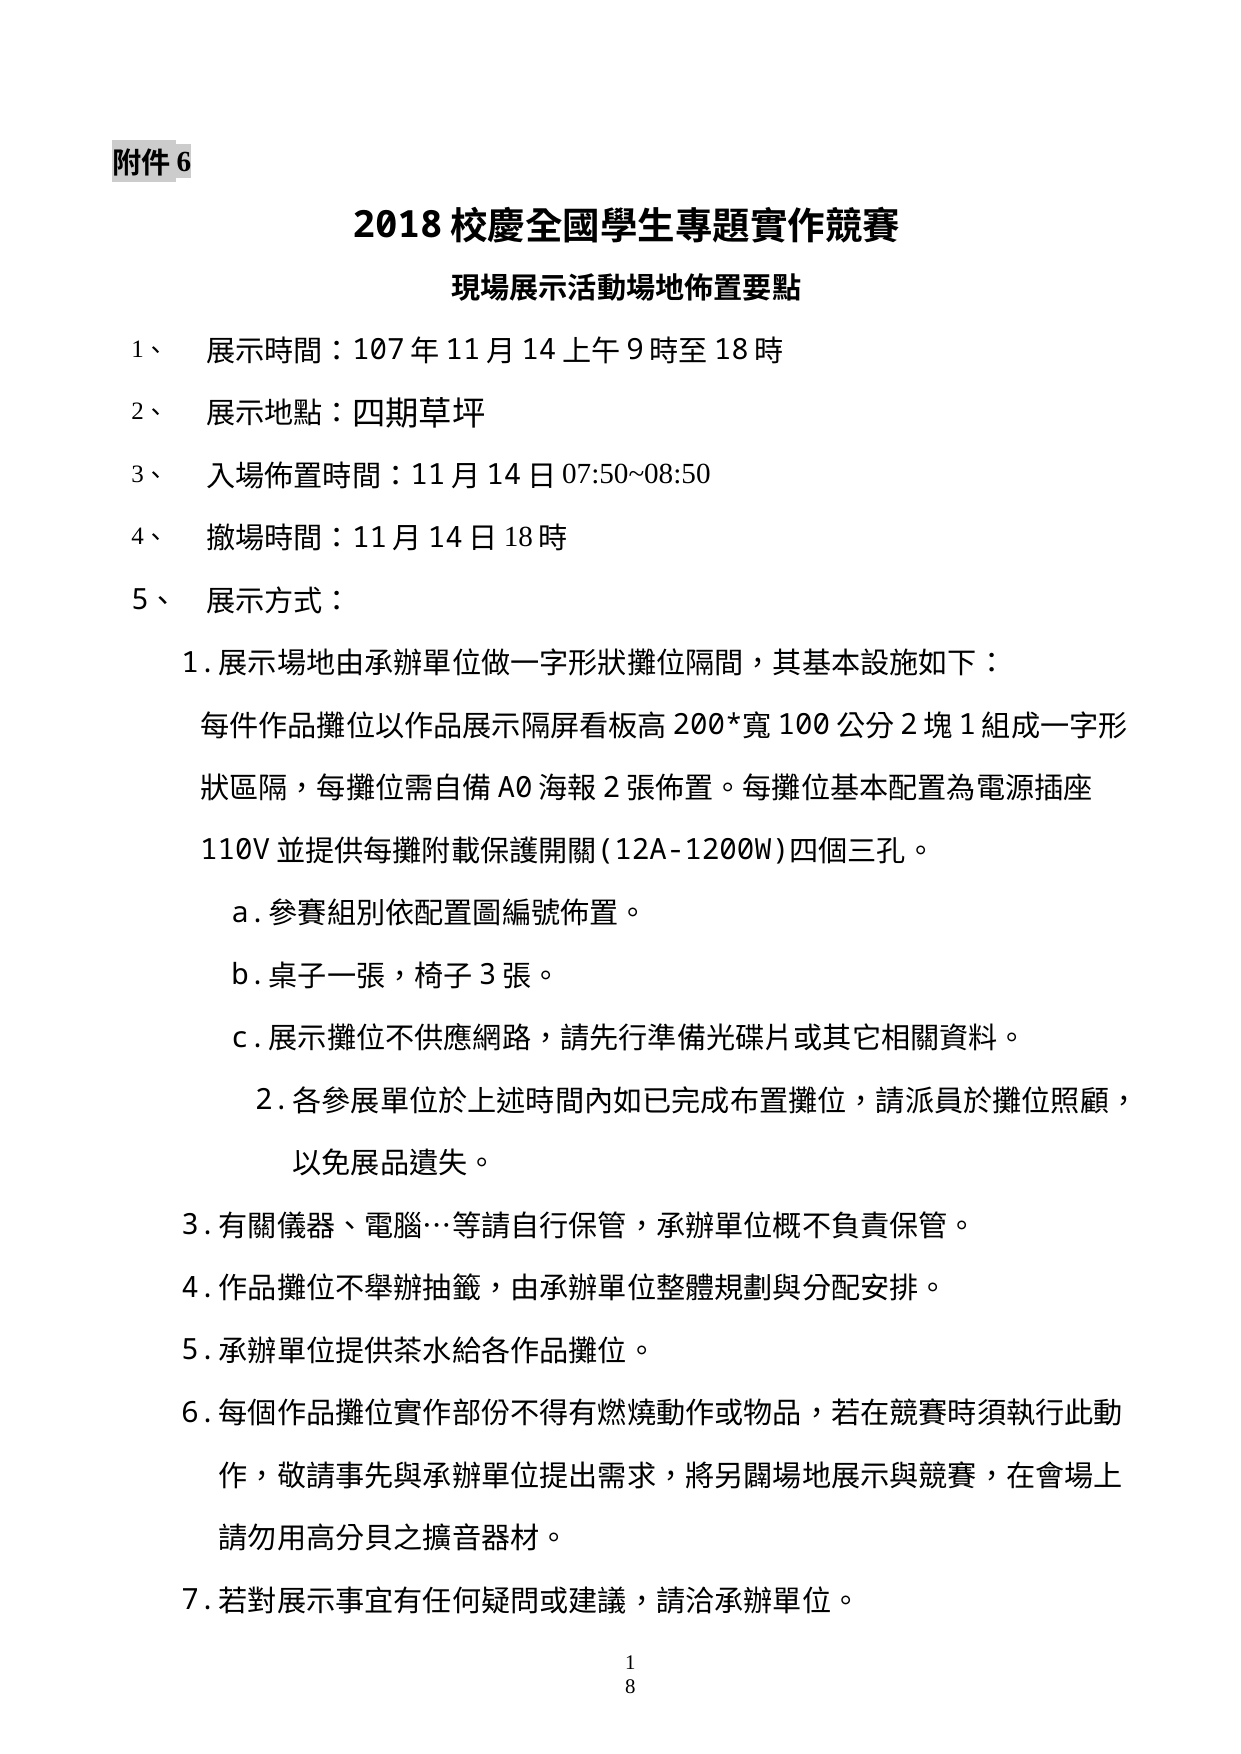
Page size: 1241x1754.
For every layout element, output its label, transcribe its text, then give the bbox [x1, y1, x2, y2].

list 展示時間：107年11月14上午9時至18時 [131, 307, 1140, 369]
list 若對展示事宜有任何疑問或建議，請洽承辦單位。 [181, 1557, 1140, 1619]
list 展示場地由承辦單位做一字形狀攤位隔間，其基本設施如下： [181, 619, 1140, 682]
list 撤場時間：11月14日18時 [131, 494, 1140, 557]
list 每個作品攤位實作部份不得有燃燒動作或物品，若在競賽時須執行此動作，敬請事先與承辦單位提出需求，將另闢場地展示與競賽，在會場上請勿用高分貝之擴音器材。 [181, 1369, 1140, 1557]
list 展示地點：四期草坪 [131, 369, 1140, 432]
list 參賽組別依配置圖編號佈置。 [231, 869, 1140, 932]
text 每件作品攤位以作品展示隔屏看板高200*寬100公分2塊1組成一字形狀區隔，每攤位需自備A0海報2張佈置。每攤位基本配置為電源插座110V並提供每攤附載保護開關(12A-1200W)四個三孔。 [200, 682, 1140, 869]
list 展示攤位不供應網路，請先行準備光碟片或其它相關資料。 [231, 994, 1140, 1057]
list 作品攤位不舉辦抽籤，由承辦單位整體規劃與分配安排。 [181, 1244, 1140, 1307]
list 展示方式： [131, 557, 1140, 619]
text 2018校慶全國學生專題實作競賽 [112, 182, 1140, 244]
list 有關儀器、電腦…等請自行保管，承辦單位概不負責保管。 [181, 1182, 1140, 1244]
list 桌子一張，椅子3張。 [231, 932, 1140, 994]
list 入場佈置時間：11月14日07:50~08:50 [131, 432, 1140, 494]
text 現場展示活動場地佈置要點 [112, 244, 1140, 307]
text 附件6 [112, 119, 1140, 182]
list 承辦單位提供茶水給各作品攤位。 [181, 1307, 1140, 1369]
list 各參展單位於上述時間內如已完成布置攤位，請派員於攤位照顧，以免展品遺失。 [255, 1057, 1145, 1182]
